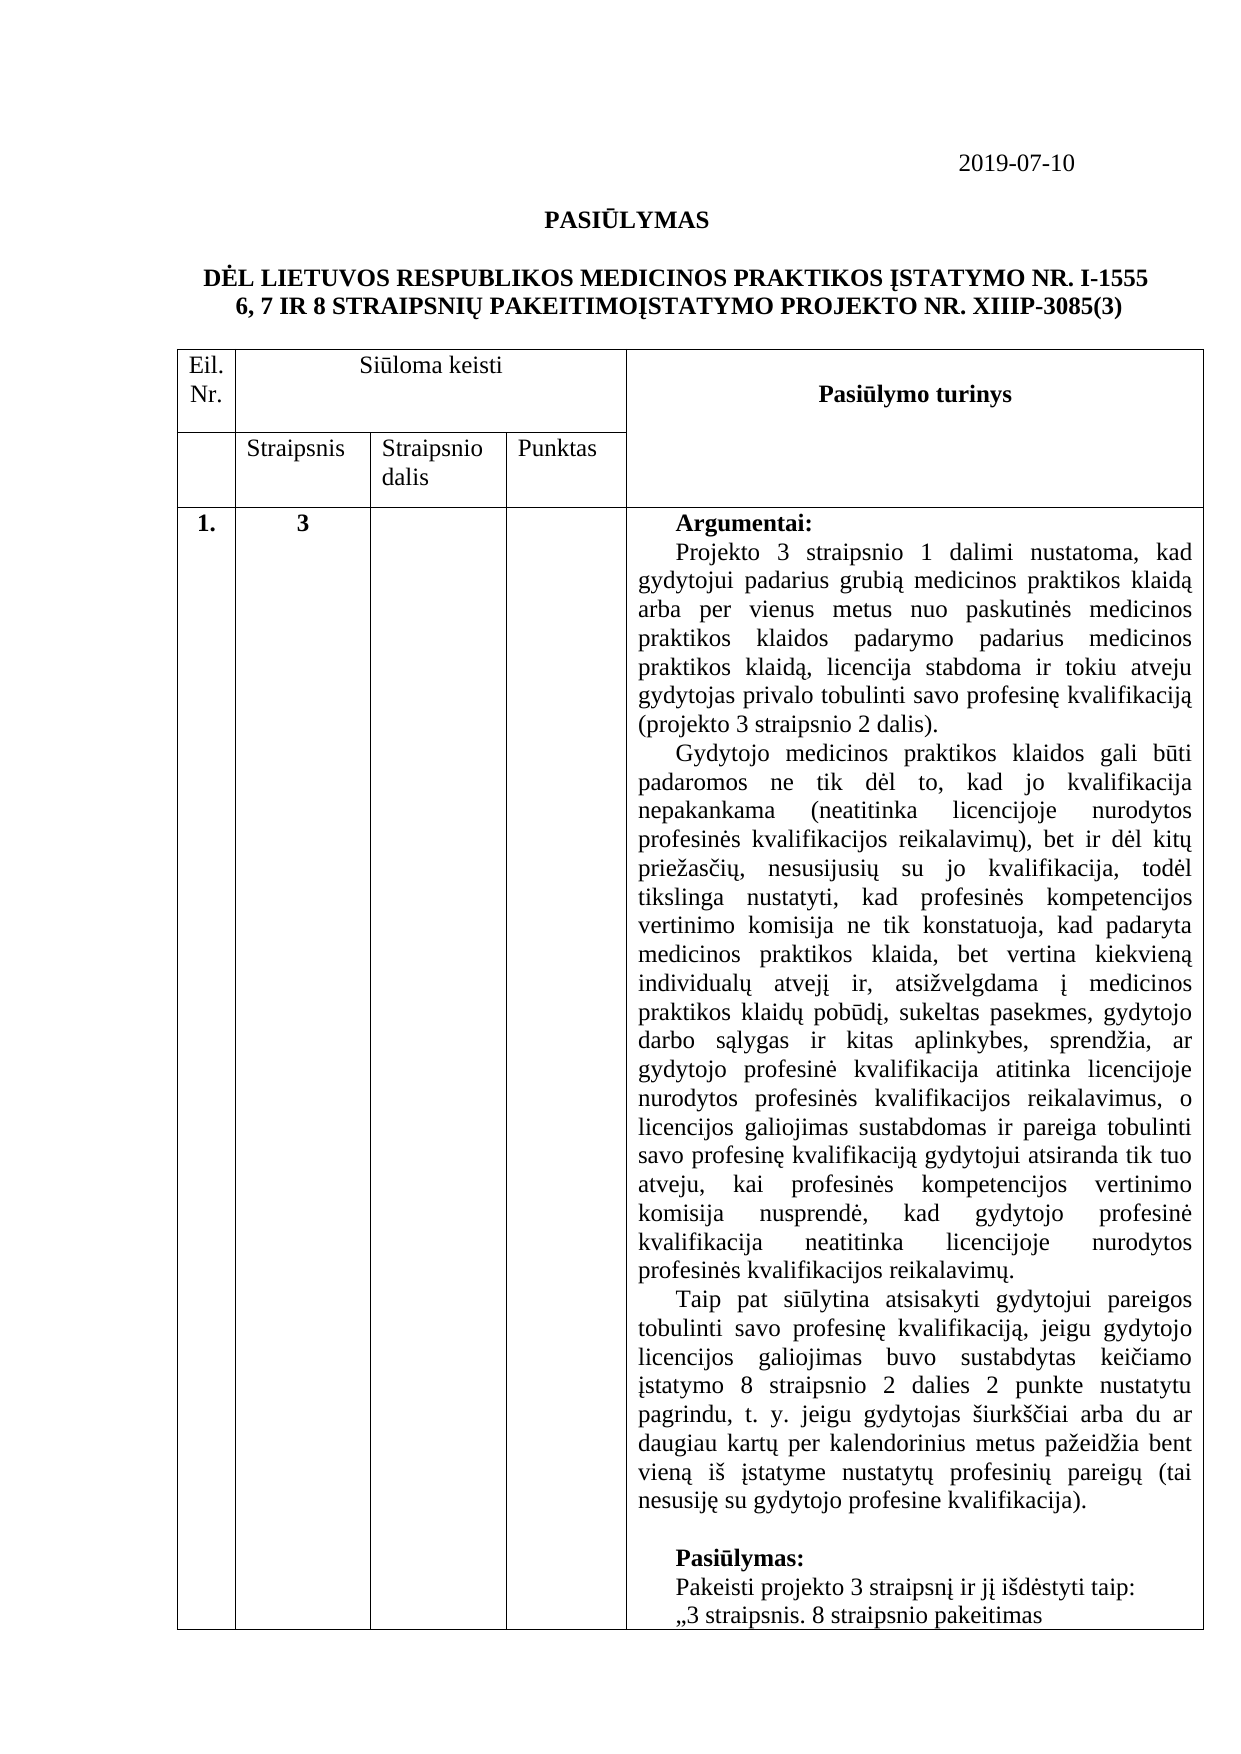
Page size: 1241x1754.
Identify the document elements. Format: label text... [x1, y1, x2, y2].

table_cell Punktas [507, 433, 626, 507]
table_cell 1. [178, 508, 235, 1629]
table_cell [371, 508, 506, 1629]
text 2019-07-10 [717, 148, 1181, 176]
text PASIŪLYMAS [177, 205, 1181, 234]
table_cell [507, 508, 626, 1629]
table_cell 3 [236, 508, 370, 1629]
table_header Eil. Nr. [178, 350, 235, 432]
table_header Pasiūlymo turinys [627, 350, 1203, 507]
table_cell Straipsnis [236, 433, 370, 507]
table_cell Argumentai: Projekto 3 straipsnio 1 dalimi nustatoma, kad gydytojui padarius grubią medicinos praktikos klaidą arba per vienus metus nuo paskutinės medicinos praktikos klaidos padarymo padarius medicinos praktikos klaidą, licencija stabdoma ir tokiu atveju gydytojas privalo tobulinti savo profesinę kvalifikaciją (projekto 3 straipsnio 2 dalis). Gydytojo medicinos praktikos klaidos gali būti padaromos ne tik dėl to, kad jo kvalifikacija nepakankama (neatitinka licencijoje nurodytos profesinės kvalifikacijos reikalavimų), bet ir dėl kitų priežasčių, nesusijusių su jo kvalifikacija, todėl tikslinga nustatyti, kad profesinės kompetencijos vertinimo komisija ne tik konstatuoja, kad padaryta medicinos praktikos klaida, bet vertina kiekvieną individualų atvejį ir, atsižvelgdama į medicinos praktikos klaidų pobūdį, sukeltas pasekmes, gydytojo darbo sąlygas ir kitas aplinkybes, sprendžia, ar gydytojo profesinė kvalifikacija atitinka licencijoje nurodytos profesinės kvalifikacijos reikalavimus, o licencijos galiojimas sustabdomas ir pareiga tobulinti savo profesinę kvalifikaciją gydytojui atsiranda tik tuo atveju, kai profesinės kompetencijos vertinimo komisija nusprendė, kad gydytojo profesinė kvalifikacija neatitinka licencijoje nurodytos profesinės kvalifikacijos reikalavimų. Taip pat siūlytina atsisakyti gydytojui pareigos tobulinti savo profesinę kvalifikaciją, jeigu gydytojo licencijos galiojimas buvo sustabdytas keičiamo įstatymo 8 straipsnio 2 dalies 2 punkte nustatytu pagrindu, t. y. jeigu gydytojas šiurkščiai arba du ar daugiau kartų per kalendorinius metus pažeidžia bent vieną iš įstatyme nustatytų profesinių pareigų (tai nesusiję su gydytojo profesine kvalifikacija). Pasiūlymas: Pakeisti projekto 3 straipsnį ir jį išdėstyti taip: „3 straipsnis. 8 straipsnio pakeitimas [627, 508, 1203, 1629]
text DĖL LIETUVOS RESPUBLIKOS MEDICINOS PRAKTIKOS ĮSTATYMO NR. I-1555 [177, 263, 1181, 291]
text 6, 7 IR 8 STRAIPSNIŲ PAKEITIMOĮSTATYMO PROJEKTO NR. XIIIP-3085(3) [177, 291, 1181, 320]
table_cell [178, 433, 235, 507]
table_cell Straipsnio dalis [371, 433, 506, 507]
table_header Siūloma keisti [236, 350, 626, 432]
